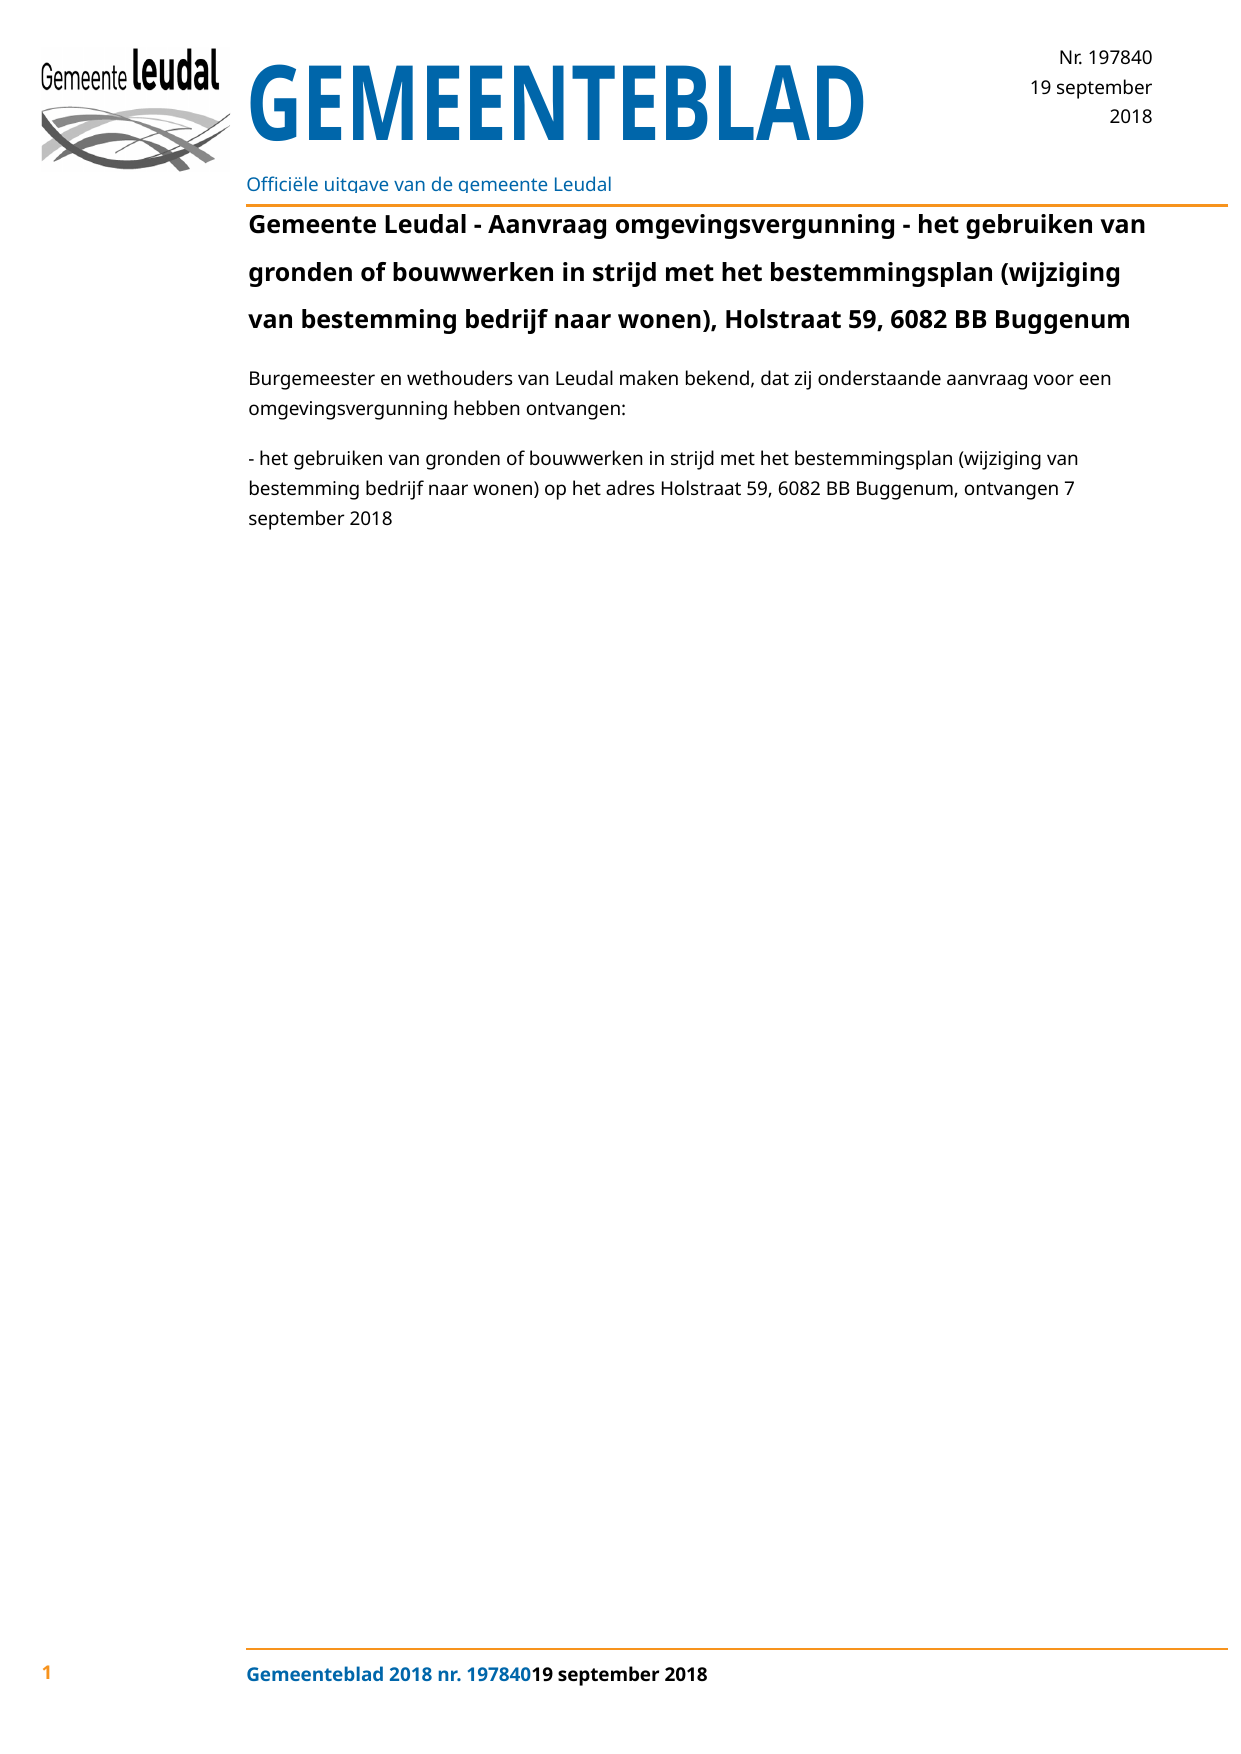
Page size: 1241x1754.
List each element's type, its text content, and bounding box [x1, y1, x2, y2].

text Burgemeester en wethouders van Leudal maken bekend, dat zij onderstaande aanvraag voor een omgevingsvergunning hebben ontvangen: [248, 366, 1152, 421]
text - het gebruiken van gronden of bouwwerken in strijd met het bestemmingsplan (wijziging van bestemming bedrijf naar wonen) op het adres Holstraat 59, 6082 BB Buggenum, ontvangen 7 september 2018 [248, 446, 1152, 530]
text Gemeente Leudal - Aanvraag omgevingsvergunning - het gebruiken van gronden of bouwwerken in strijd met het bestemmingsplan (wijziging van bestemming bedrijf naar wonen), Holstraat 59, 6082 BB Buggenum [248, 207, 1152, 336]
picture [41, 47, 231, 172]
